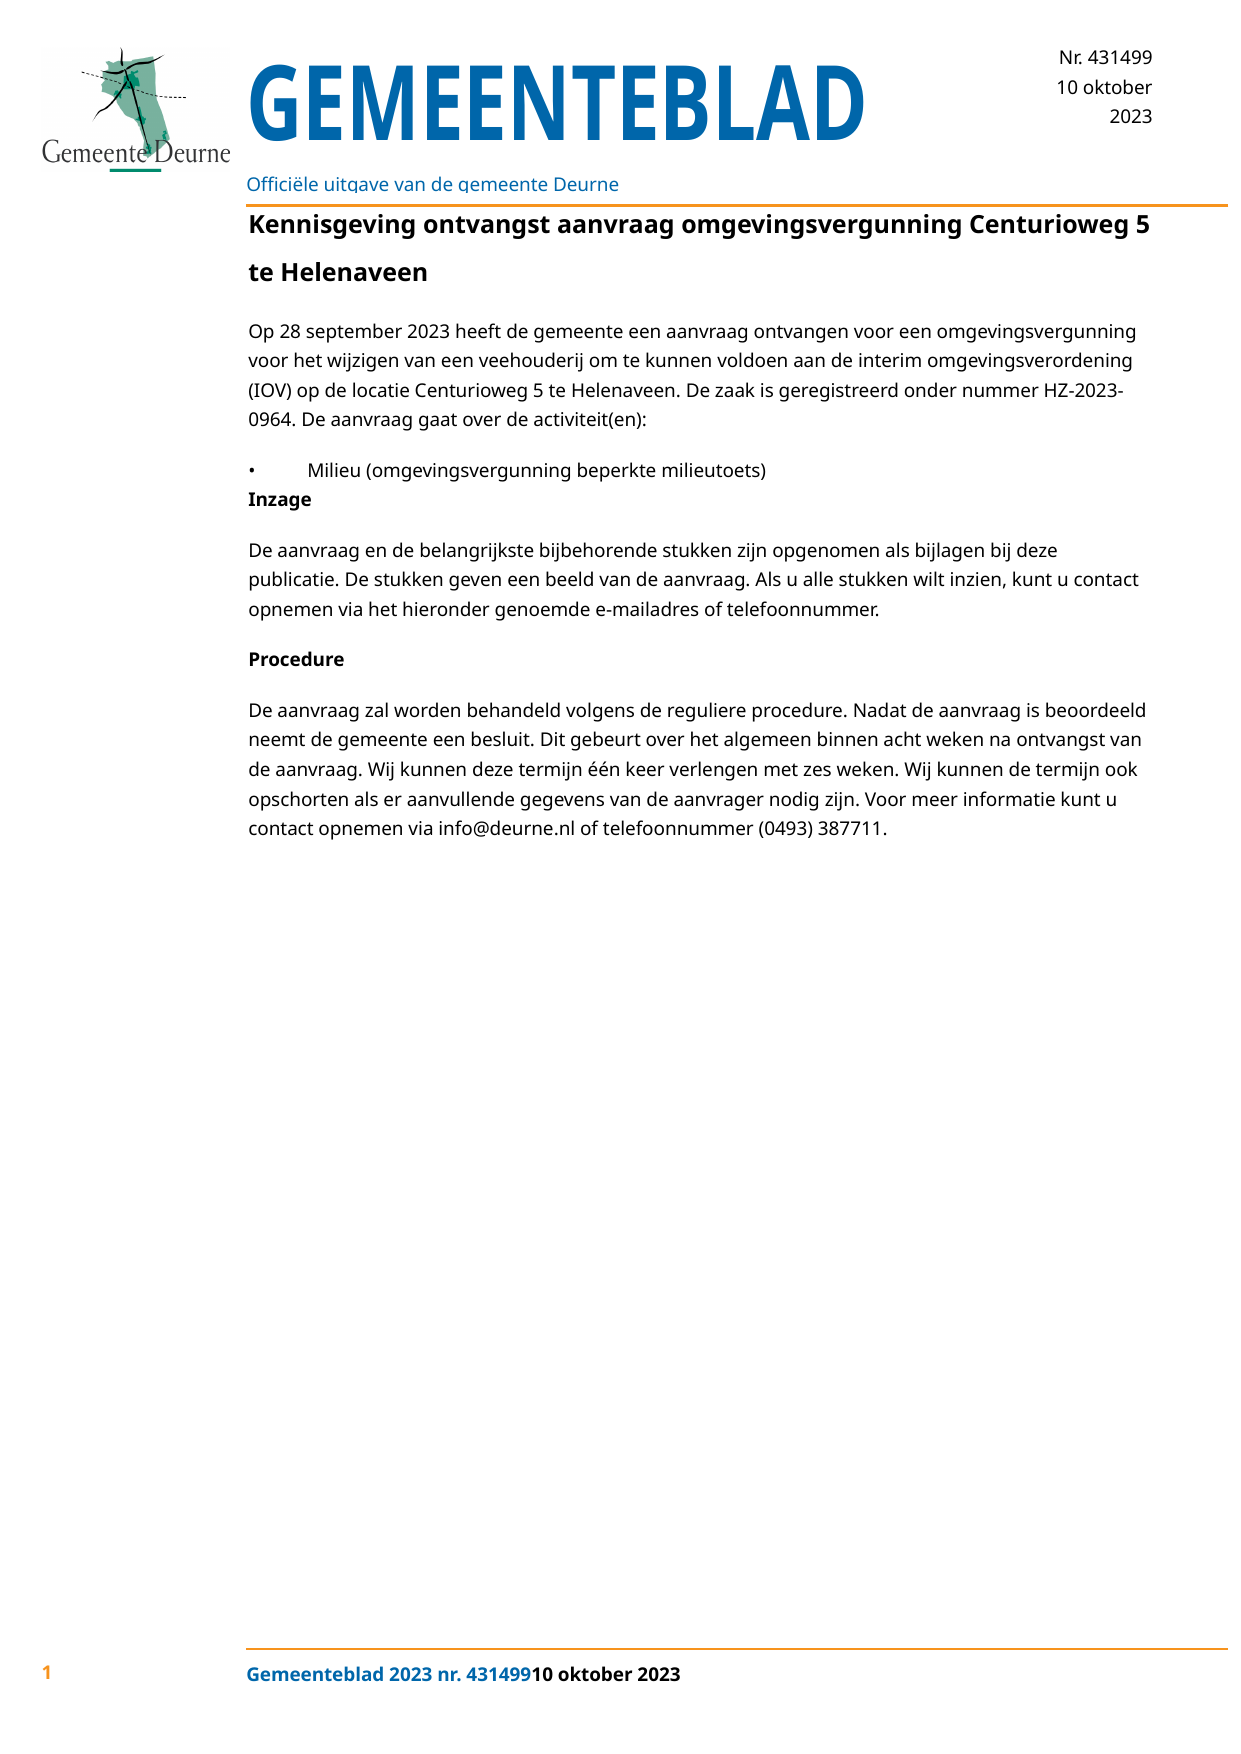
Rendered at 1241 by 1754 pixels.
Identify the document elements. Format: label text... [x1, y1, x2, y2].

text De aanvraag en de belangrijkste bijbehorende stukken zijn opgenomen als bijlagen bij deze publicatie. De stukken geven een beeld van de aanvraag. Als u alle stukken wilt inzien, kunt u contact opnemen via het hieronder genoemde e-mailadres of telefoonnummer. [248, 537, 1152, 622]
list Milieu (omgevingsvergunning beperkte milieutoets) [248, 457, 1152, 483]
picture [41, 47, 231, 172]
text Kennisgeving ontvangst aanvraag omgevingsvergunning Centurioweg 5 te Helenaveen [248, 207, 1152, 288]
text Procedure [248, 647, 1152, 672]
text Op 28 september 2023 heeft de gemeente een aanvraag ontvangen voor een omgevingsvergunning voor het wijzigen van een veehouderij om te kunnen voldoen aan de interim omgevingsverordening (IOV) op de locatie Centurioweg 5 te Helenaveen. De zaak is geregistreerd onder nummer HZ-2023-0964. De aanvraag gaat over de activiteit(en): [248, 318, 1152, 432]
text Inzage [248, 487, 1152, 512]
text De aanvraag zal worden behandeld volgens de reguliere procedure. Nadat de aanvraag is beoordeeld neemt de gemeente een besluit. Dit gebeurt over het algemeen binnen acht weken na ontvangst van de aanvraag. Wij kunnen deze termijn één keer verlengen met zes weken. Wij kunnen de termijn ook opschorten als er aanvullende gegevens van de aanvrager nodig zijn. Voor meer informatie kunt u contact opnemen via info@deurne.nl of telefoonnummer (0493) 387711. [248, 697, 1152, 841]
